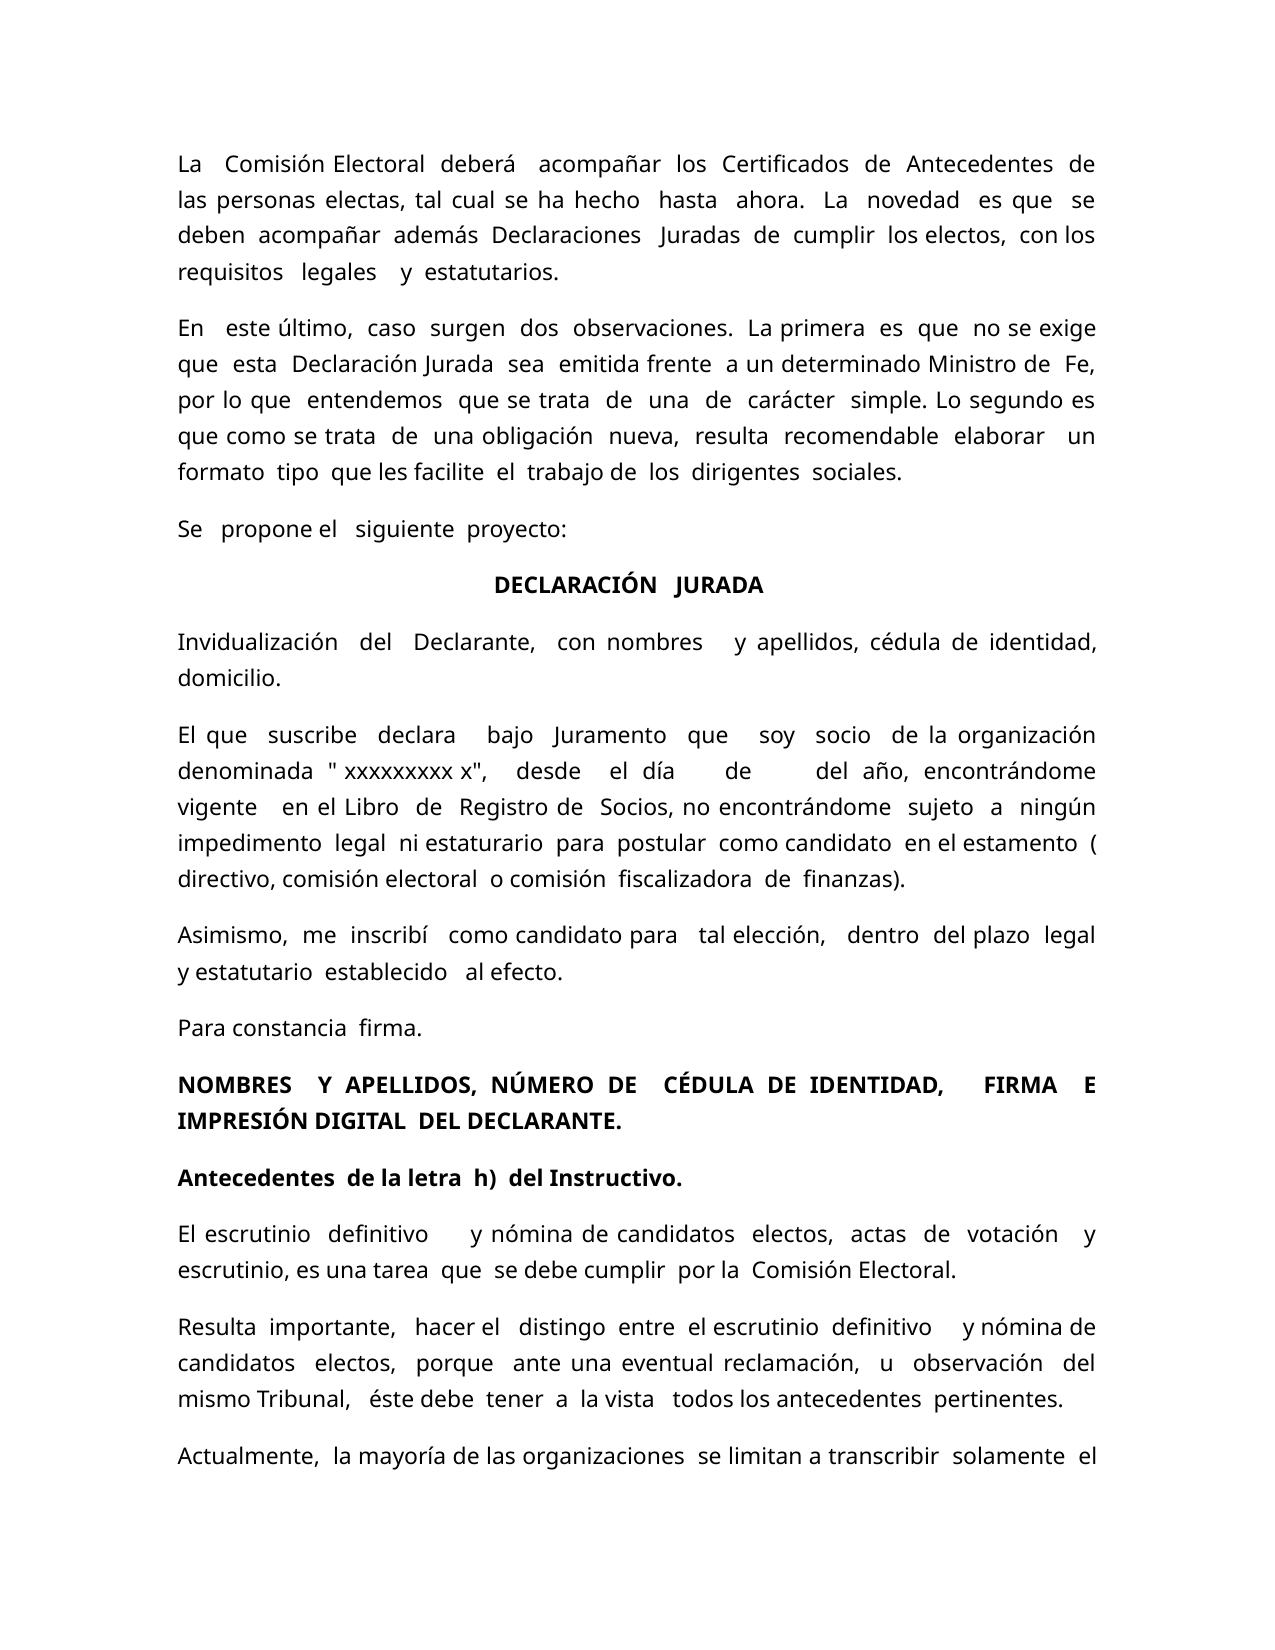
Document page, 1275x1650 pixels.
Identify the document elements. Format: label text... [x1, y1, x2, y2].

text La Comisión Electoral deberá acompañar los Certificados de Antecedentes de las personas electas, tal cual se ha hecho hasta ahora. La novedad es que se deben acompañar además Declaraciones Juradas de cumplir los electos, con los requisitos legales y estatutarios. [177, 148, 1098, 287]
text Antecedentes de la letra h) del Instructivo. [177, 1162, 1098, 1193]
text El que suscribe declara bajo Juramento que soy socio de la organización denominada " xxxxxxxxx x", desde el día de del año, encontrándome vigente en el Libro de Registro de Socios, no encontrándome sujeto a ningún impedimento legal ni estaturario para postular como candidato en el estamento ( directivo, comisión electoral o comisión fiscalizadora de finanzas). [177, 719, 1098, 894]
text El escrutinio definitivo y nómina de candidatos electos, actas de votación y escrutinio, es una tarea que se debe cumplir por la Comisión Electoral. [177, 1218, 1098, 1286]
text Para constancia firma. [177, 1012, 1098, 1043]
text Se propone el siguiente proyecto: [177, 513, 1098, 544]
text Actualmente, la mayoría de las organizaciones se limitan a transcribir solamente el [177, 1440, 1098, 1471]
text En este último, caso surgen dos observaciones. La primera es que no se exige que esta Declaración Jurada sea emitida frente a un determinado Ministro de Fe, por lo que entendemos que se trata de una de carácter simple. Lo segundo es que como se trata de una obligación nueva, resulta recomendable elaborar un formato tipo que les facilite el trabajo de los dirigentes sociales. [177, 312, 1098, 487]
text DECLARACIÓN JURADA [177, 569, 1098, 601]
text Asimismo, me inscribí como candidato para tal elección, dentro del plazo legal y estatutario establecido al efecto. [177, 919, 1098, 987]
text Resulta importante, hacer el distingo entre el escrutinio definitivo y nómina de candidatos electos, porque ante una eventual reclamación, u observación del mismo Tribunal, éste debe tener a la vista todos los antecedentes pertinentes. [177, 1311, 1098, 1414]
text NOMBRES Y APELLIDOS, NÚMERO DE CÉDULA DE IDENTIDAD, FIRMA E IMPRESIÓN DIGITAL DEL DECLARANTE. [177, 1069, 1098, 1136]
text Invidualización del Declarante, con nombres y apellidos, cédula de identidad, domicilio. [177, 626, 1098, 693]
